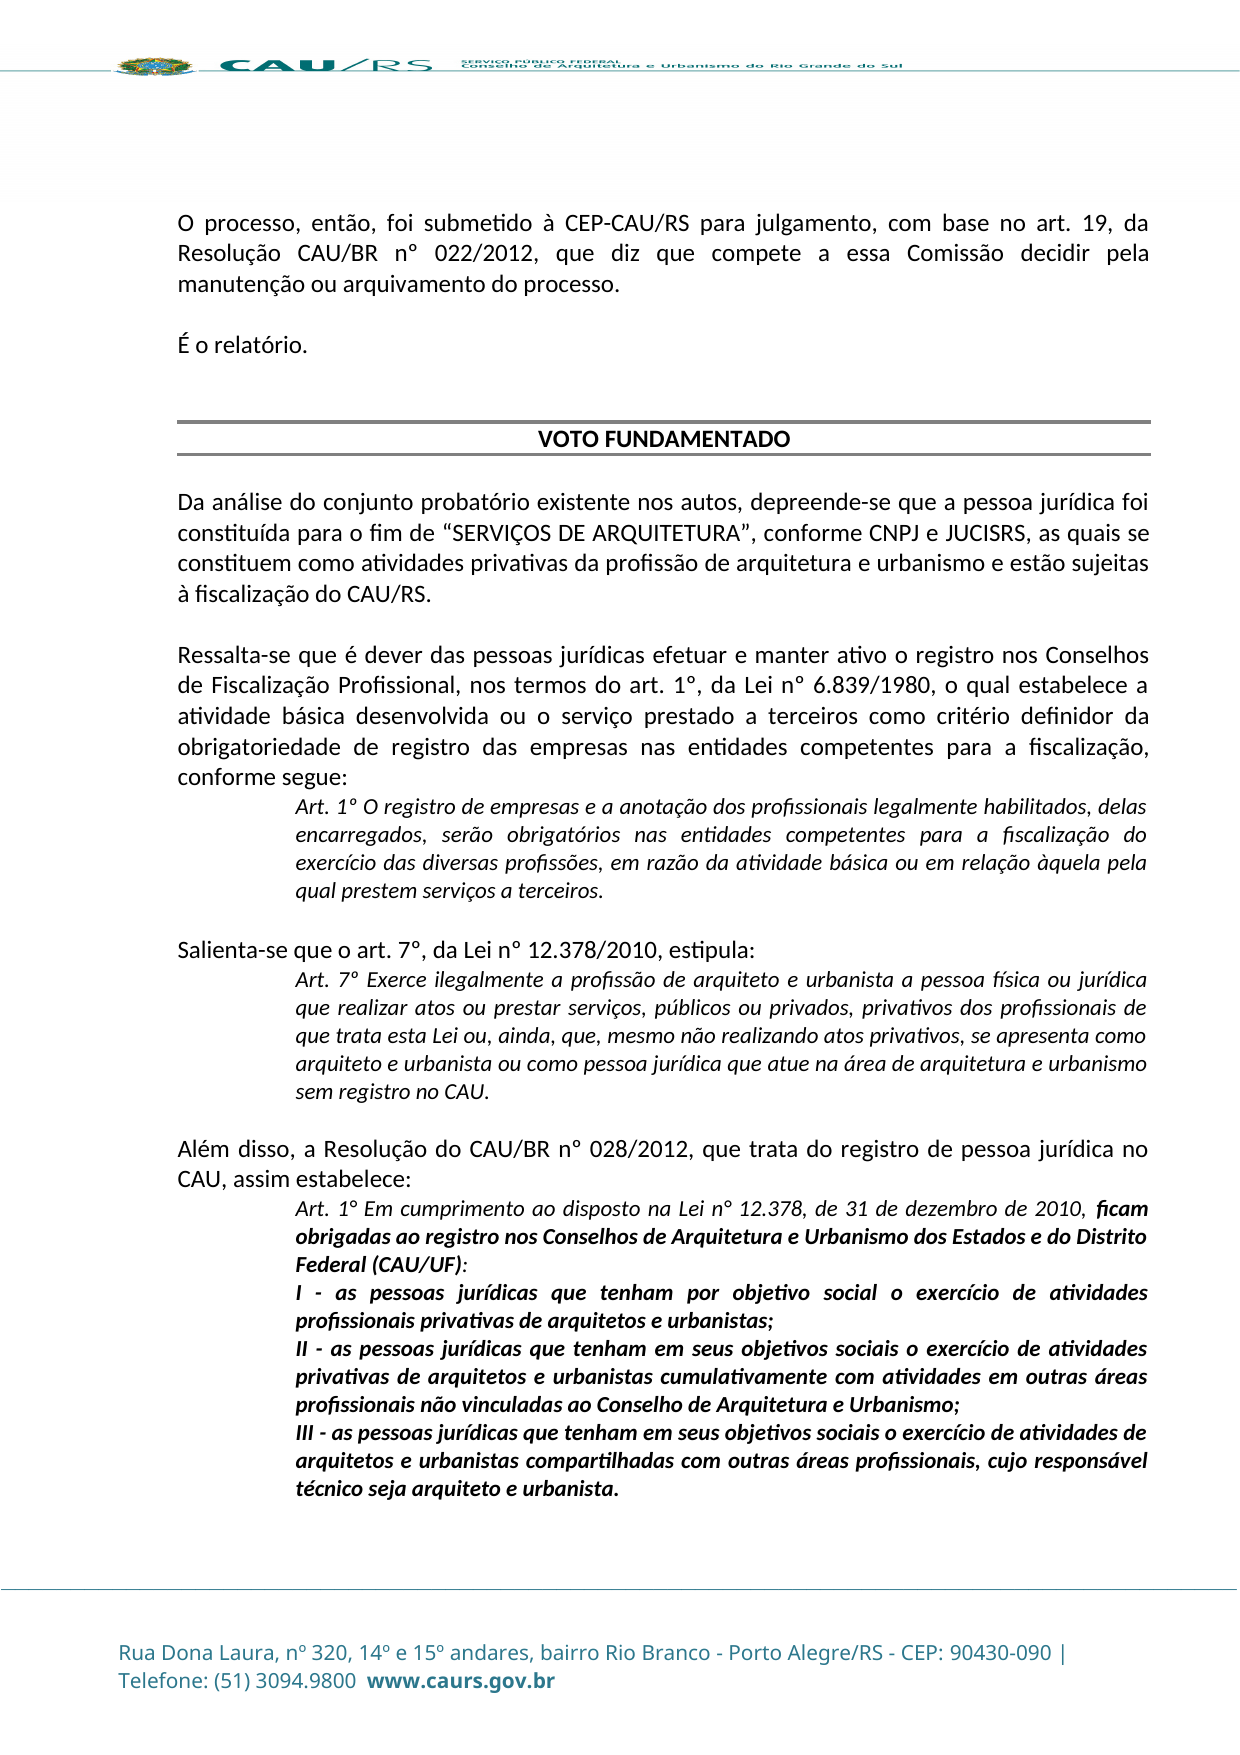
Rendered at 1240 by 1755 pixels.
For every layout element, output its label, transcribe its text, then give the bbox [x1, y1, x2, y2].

text I - as pessoas jurídicas que tenham por objetivo social o exercício de atividades profissionais privativas de arquitetos e urbanistas; [295, 1278, 1151, 1334]
text III - as pessoas jurídicas que tenham em seus objetivos sociais o exercício de atividades de arquitetos e urbanistas compartilhadas com outras áreas profissionais, cujo responsável técnico seja arquiteto e urbanista. [295, 1418, 1151, 1502]
table_header VOTO FUNDAMENTADO [177, 424, 1151, 453]
text Além disso, a Resolução do CAU/BR nº 028/2012, que trata do registro de pessoa jurídica no CAU, assim estabelece: [177, 1133, 1151, 1194]
text Ressalta-se que é dever das pessoas jurídicas efetuar e manter ativo o registro nos Conselhos de Fiscalização Profissional, nos termos do art. 1º, da Lei nº 6.839/1980, o qual estabelece a atividade básica desenvolvida ou o serviço prestado a terceiros como critério definidor da obrigatoriedade de registro das empresas nas entidades competentes para a fiscalização, conforme segue: [177, 639, 1151, 792]
text É o relatório. [177, 329, 1151, 359]
text Art. 1° Em cumprimento ao disposto na Lei n° 12.378, de 31 de dezembro de 2010, ficam obrigadas ao registro nos Conselhos de Arquitetura e Urbanismo dos Estados e do Distrito Federal (CAU/UF): [295, 1194, 1151, 1278]
text Art. 1º O registro de empresas e a anotação dos profissionais legalmente habilitados, delas encarregados, serão obrigatórios nas entidades competentes para a fiscalização do exercício das diversas profissões, em razão da atividade básica ou em relação àquela pela qual prestem serviços a terceiros. [295, 792, 1151, 904]
text O processo, então, foi submetido à CEP-CAU/RS para julgamento, com base no art. 19, da Resolução CAU/BR nº 022/2012, que diz que compete a essa Comissão decidir pela manutenção ou arquivamento do processo. [177, 207, 1151, 298]
text Da análise do conjunto probatório existente nos autos, depreende-se que a pessoa jurídica foi constituída para o fim de “SERVIÇOS DE ARQUITETURA”, conforme CNPJ e JUCISRS, as quais se constituem como atividades privativas da profissão de arquitetura e urbanismo e estão sujeitas à fiscalização do CAU/RS. [177, 487, 1151, 609]
text Art. 7º Exerce ilegalmente a profissão de arquiteto e urbanista a pessoa física ou jurídica que realizar atos ou prestar serviços, públicos ou privados, privativos dos profissionais de que trata esta Lei ou, ainda, que, mesmo não realizando atos privativos, se apresenta como arquiteto e urbanista ou como pessoa jurídica que atue na área de arquitetura e urbanismo sem registro no CAU. [295, 965, 1151, 1105]
text Salienta-se que o art. 7º, da Lei nº 12.378/2010, estipula: [177, 934, 1151, 965]
text II - as pessoas jurídicas que tenham em seus objetivos sociais o exercício de atividades privativas de arquitetos e urbanistas cumulativamente com atividades em outras áreas profissionais não vinculadas ao Conselho de Arquitetura e Urbanismo; [295, 1334, 1151, 1418]
